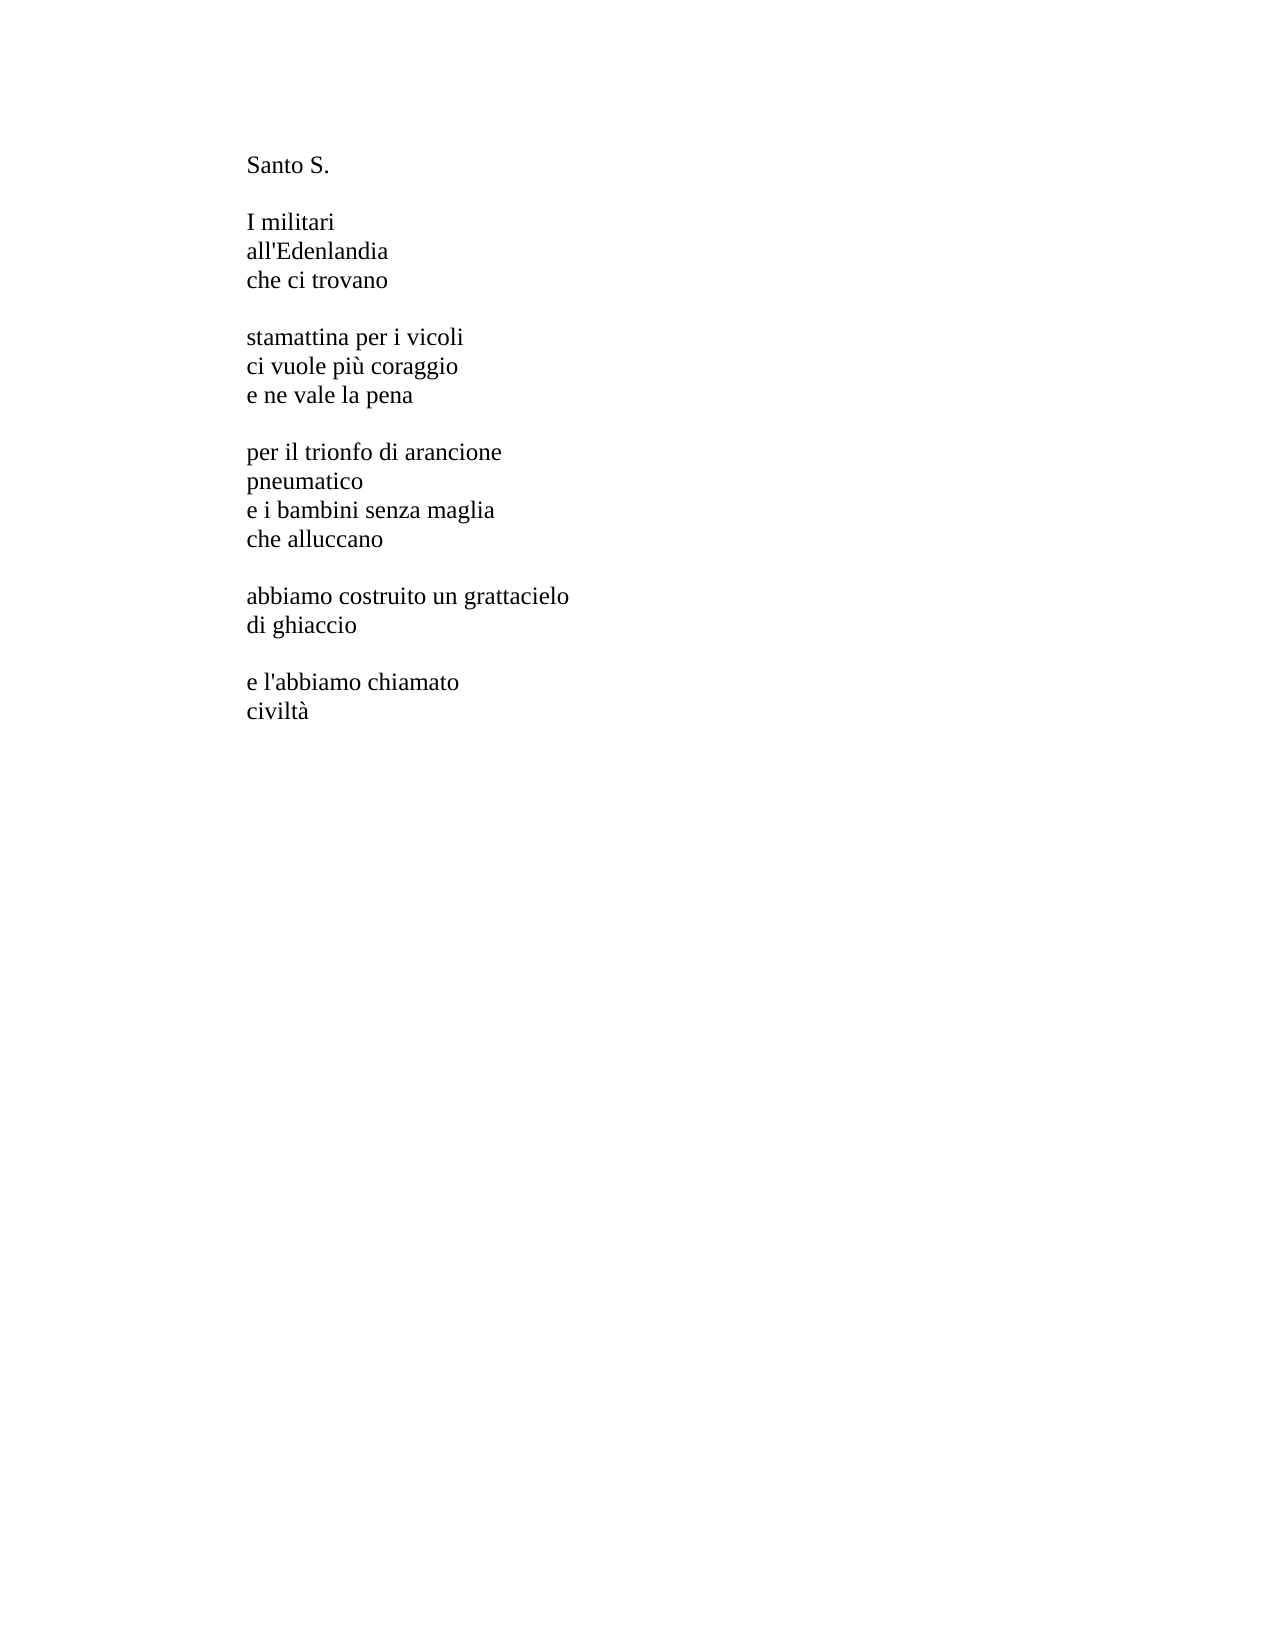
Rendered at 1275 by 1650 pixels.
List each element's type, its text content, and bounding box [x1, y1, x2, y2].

text di ghiaccio [187, 610, 1087, 639]
text all'Edenlandia [187, 236, 1087, 265]
text e l'abbiamo chiamato [187, 667, 1087, 696]
text pneumatico [187, 466, 1087, 495]
text abbiamo costruito un grattacielo [187, 581, 1087, 610]
text e i bambini senza maglia [187, 495, 1087, 524]
text I militari [187, 207, 1087, 236]
text stamattina per i vicoli [187, 322, 1087, 351]
text per il trionfo di arancione [187, 437, 1087, 466]
text civiltà [187, 696, 1087, 725]
text e ne vale la pena [187, 380, 1087, 409]
text Santo S. [187, 150, 1087, 179]
text che ci trovano [187, 265, 1087, 294]
text ci vuole più coraggio [187, 351, 1087, 380]
text che alluccano [187, 524, 1087, 552]
